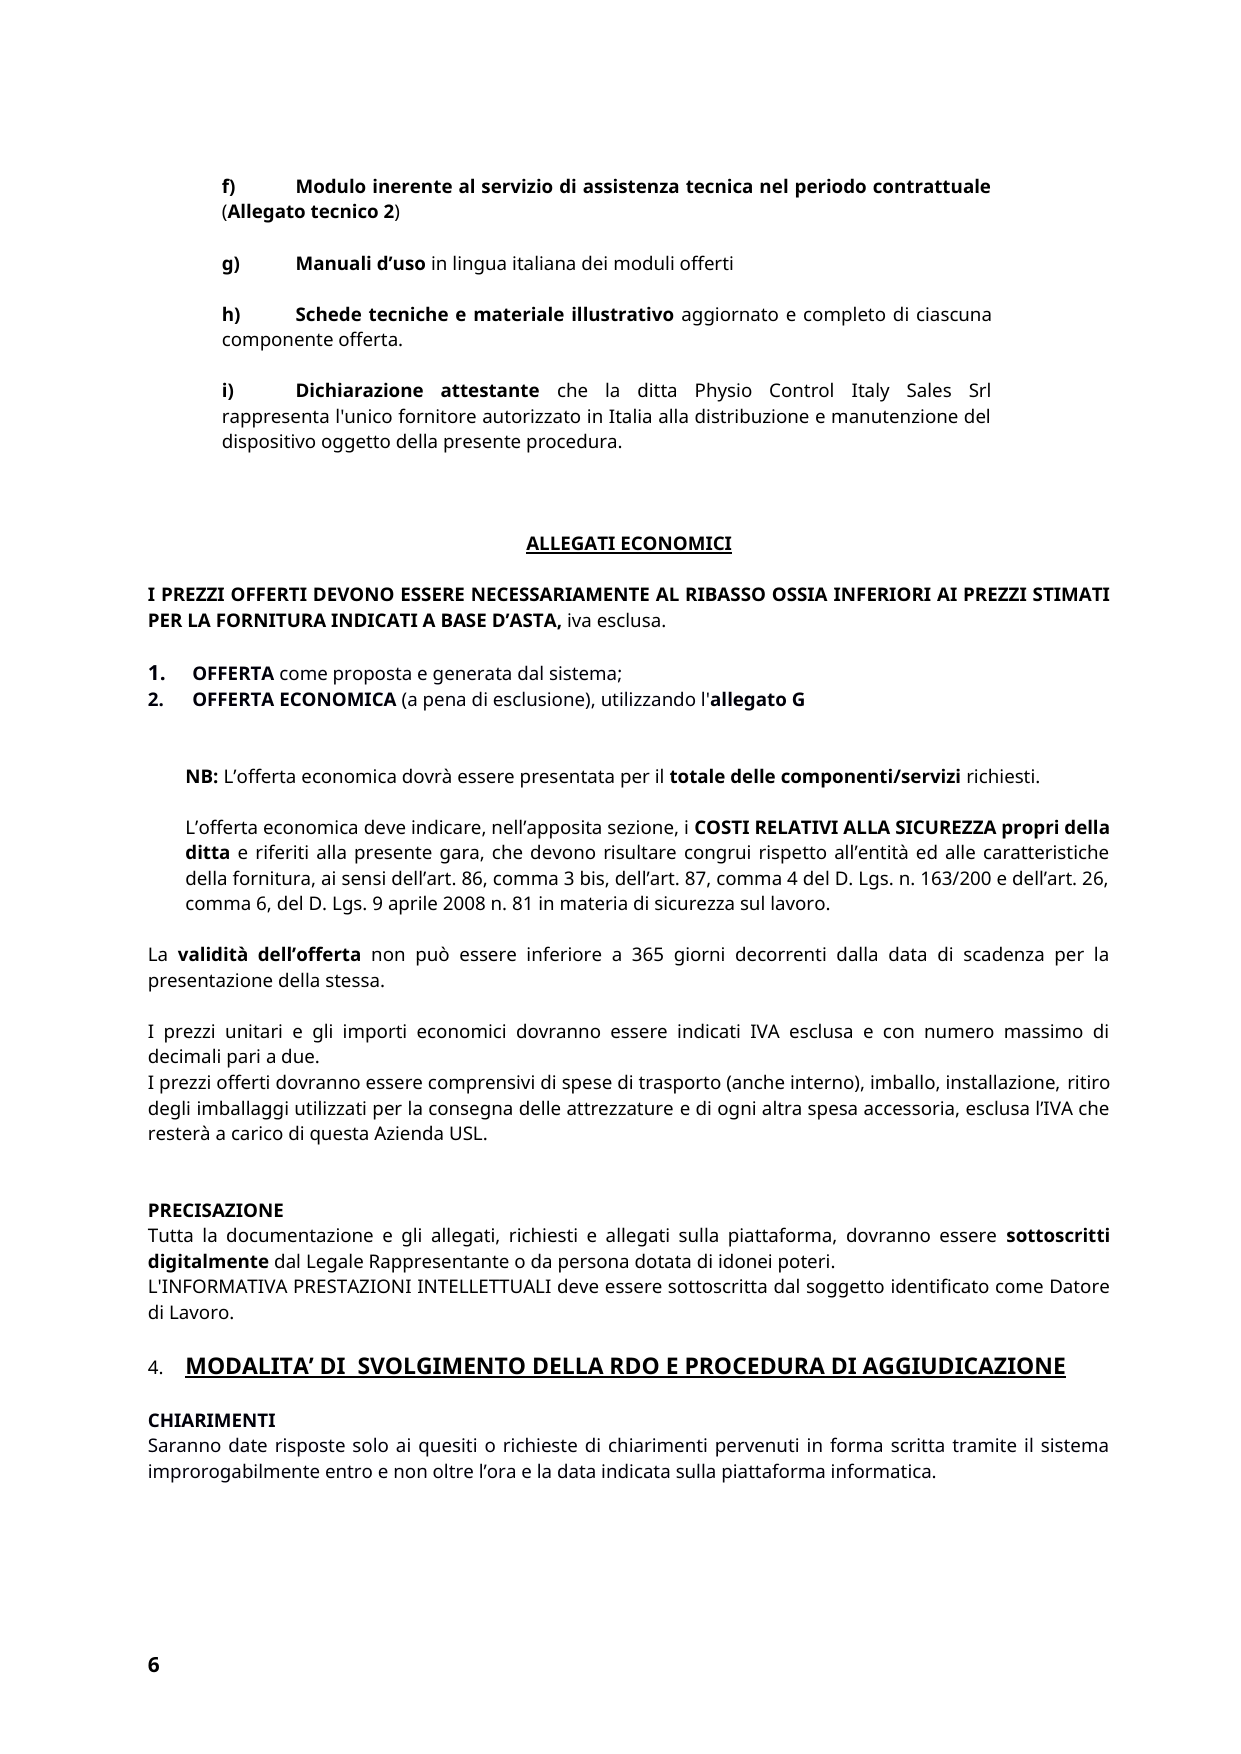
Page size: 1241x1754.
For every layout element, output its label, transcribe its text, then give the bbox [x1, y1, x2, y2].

list Dichiarazione attestante che la ditta Physio Control Italy Sales Srl rappresenta l'unico fornitore autorizzato in Italia alla distribuzione e manutenzione del dispositivo oggetto della presente procedura. [222, 377, 992, 454]
list Schede tecniche e materiale illustrativo aggiornato e completo di ciascuna componente offerta. [222, 301, 992, 352]
list MODALITA’ DI SVOLGIMENTO DELLA RDO E PROCEDURA DI AGGIUDICAZIONE [148, 1350, 1110, 1381]
text L'INFORMATIVA PRESTAZIONI INTELLETTUALI deve essere sottoscritta dal soggetto identificato come Datore di Lavoro. [148, 1273, 1110, 1324]
text La validità dell’offerta non può essere inferiore a 365 giorni decorrenti dalla data di scadenza per la presentazione della stessa. [148, 942, 1110, 993]
text ALLEGATI ECONOMICI [148, 531, 1110, 556]
text L’offerta economica deve indicare, nell’apposita sezione, i COSTI RELATIVI ALLA SICUREZZA propri della ditta e riferiti alla presente gara, che devono risultare congrui rispetto all’entità ed alle caratteristiche della fornitura, ai sensi dell’art. 86, comma 3 bis, dell’art. 87, comma 4 del D. Lgs. n. 163/200 e dell’art. 26, comma 6, del D. Lgs. 9 aprile 2008 n. 81 in materia di sicurezza sul lavoro. [185, 814, 1110, 916]
list OFFERTA ECONOMICA (a pena di esclusione), utilizzando l'allegato G [148, 687, 1110, 712]
list Modulo inerente al servizio di assistenza tecnica nel periodo contrattuale (Allegato tecnico 2) [222, 173, 992, 224]
list CHIARIMENTI [148, 1407, 1110, 1432]
list Manuali d’uso in lingua italiana dei moduli offerti [222, 250, 992, 275]
text I prezzi offerti dovranno essere comprensivi di spese di trasporto (anche interno), imballo, installazione, ritiro degli imballaggi utilizzati per la consegna delle attrezzature e di ogni altra spesa accessoria, esclusa l’IVA che resterà a carico di questa Azienda USL. [148, 1069, 1110, 1146]
text Tutta la documentazione e gli allegati, richiesti e allegati sulla piattaforma, dovranno essere sottoscritti digitalmente dal Legale Rappresentante o da persona dotata di idonei poteri. [148, 1222, 1110, 1273]
text PRECISAZIONE [148, 1197, 1110, 1222]
list OFFERTA come proposta e generata dal sistema; [148, 658, 1110, 687]
text I prezzi offerti devono essere necessariamente al ribasso ossia inferiori ai prezzi stimati per la fornitura indicati a base d’asta, iva esclusa. [148, 582, 1110, 633]
text I prezzi unitari e gli importi economici dovranno essere indicati IVA esclusa e con numero massimo di decimali pari a due. [148, 1018, 1110, 1069]
list Saranno date risposte solo ai quesiti o richieste di chiarimenti pervenuti in forma scritta tramite il sistema improrogabilmente entro e non oltre l’ora e la data indicata sulla piattaforma informatica. [148, 1432, 1110, 1483]
text NB: L’offerta economica dovrà essere presentata per il totale delle componenti/servizi richiesti. [185, 763, 1110, 789]
